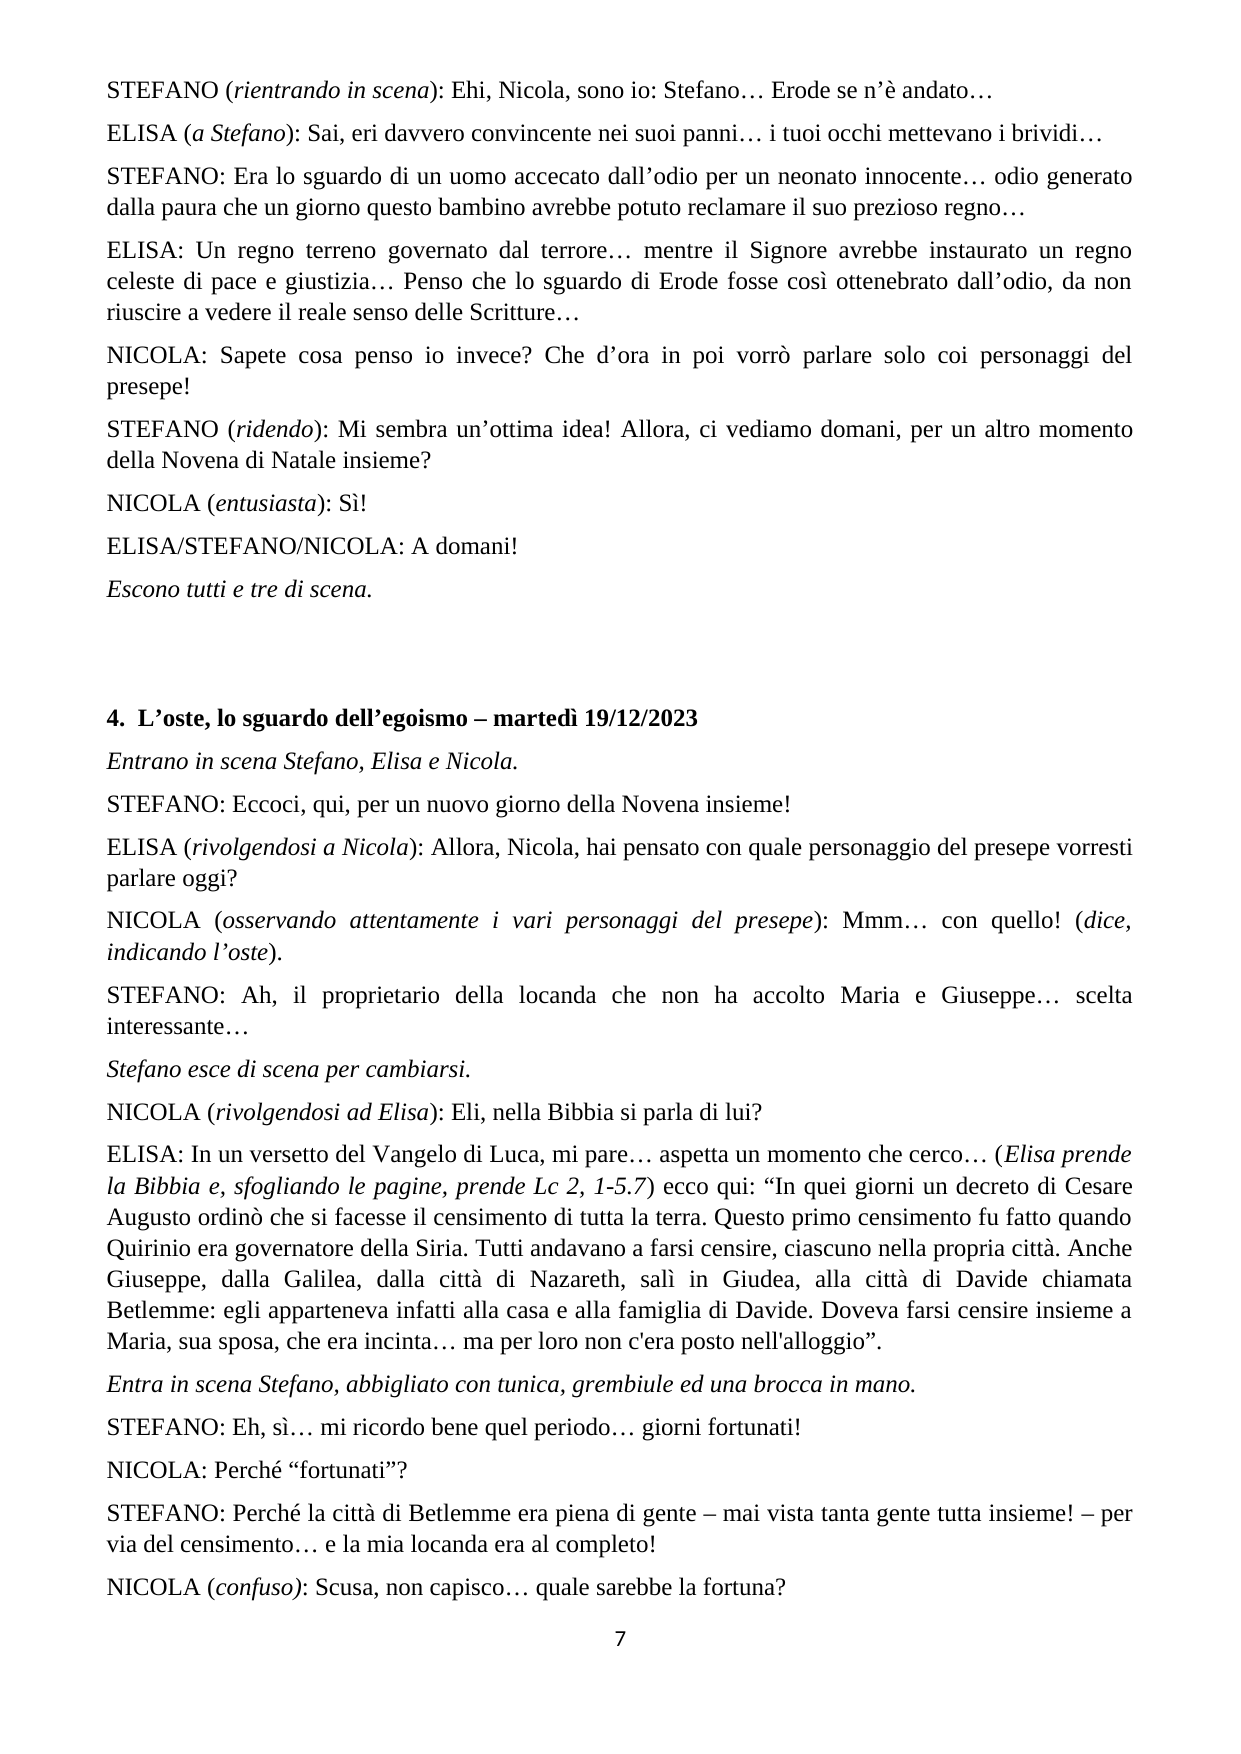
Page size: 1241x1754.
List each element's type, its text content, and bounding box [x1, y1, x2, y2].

text NICOLA (rivolgendosi ad Elisa): Eli, nella Bibbia si parla di lui? [106, 1097, 1134, 1125]
text STEFANO: Eh, sì… mi ricordo bene quel periodo… giorni fortunati! [106, 1412, 1134, 1441]
text NICOLA (entusiasta): Sì! [106, 488, 1134, 517]
text STEFANO: Perché la città di Betlemme era piena di gente – mai vista tanta gente tutta insieme! – per via del censimento… e la mia locanda era al completo! [106, 1498, 1134, 1558]
text ELISA: Un regno terreno governato dal terrore… mentre il Signore avrebbe instaurato un regno celeste di pace e giustizia… Penso che lo sguardo di Erode fosse così ottenebrato dall’odio, da non riuscire a vedere il reale senso delle Scritture… [106, 235, 1134, 326]
text NICOLA (confuso): Scusa, non capisco… quale sarebbe la fortuna? [106, 1572, 1134, 1601]
text NICOLA: Sapete cosa penso io invece? Che d’ora in poi vorrò parlare solo coi personaggi del presepe! [106, 340, 1134, 400]
text NICOLA (osservando attentamente i vari personaggi del presepe): Mmm… con quello! (dice, indicando l’oste). [106, 906, 1134, 966]
text STEFANO: Ah, il proprietario della locanda che non ha accolto Maria e Giuseppe… scelta interessante… [106, 980, 1134, 1039]
text ELISA: In un versetto del Vangelo di Luca, mi pare… aspetta un momento che cerco… (Elisa prende la Bibbia e, sfogliando le pagine, prende Lc 2, 1-5.7) ecco qui: “In quei giorni un decreto di Cesare Augusto ordinò che si facesse il censimento di tutta la terra. Questo primo censimento fu fatto quando Quirinio era governatore della Siria. Tutti andavano a farsi censire, ciascuno nella propria città. Anche Giuseppe, dalla Galilea, dalla città di Nazareth, salì in Giudea, alla città di Davide chiamata Betlemme: egli apparteneva infatti alla casa e alla famiglia di Davide. Doveva farsi censire insieme a Maria, sua sposa, che era incinta… ma per loro non c'era posto nell'alloggio”. [106, 1139, 1134, 1355]
text Stefano esce di scena per cambiarsi. [106, 1054, 1134, 1082]
text STEFANO (rientrando in scena): Ehi, Nicola, sono io: Stefano… Erode se n’è andato… [106, 75, 1134, 104]
text STEFANO: Era lo sguardo di un uomo accecato dall’odio per un neonato innocente… odio generato dalla paura che un giorno questo bambino avrebbe potuto reclamare il suo prezioso regno… [106, 161, 1134, 221]
text ELISA (a Stefano): Sai, eri davvero convincente nei suoi panni… i tuoi occhi mettevano i brividi… [106, 118, 1134, 147]
text Entra in scena Stefano, abbigliato con tunica, grembiule ed una brocca in mano. [106, 1369, 1134, 1398]
text Escono tutti e tre di scena. [106, 574, 1134, 603]
text NICOLA: Perché “fortunati”? [106, 1455, 1134, 1484]
text STEFANO (ridendo): Mi sembra un’ottima idea! Allora, ci vediamo domani, per un altro momento della Novena di Natale insieme? [106, 414, 1134, 474]
text Entrano in scena Stefano, Elisa e Nicola. [106, 746, 1134, 774]
text ELISA (rivolgendosi a Nicola): Allora, Nicola, hai pensato con quale personaggio del presepe vorresti parlare oggi? [106, 832, 1134, 891]
text 4. L’oste, lo sguardo dell’egoismo – martedì 19/12/2023 [106, 703, 1134, 732]
text STEFANO: Eccoci, qui, per un nuovo giorno della Novena insieme! [106, 789, 1134, 817]
text ELISA/STEFANO/NICOLA: A domani! [106, 531, 1134, 560]
